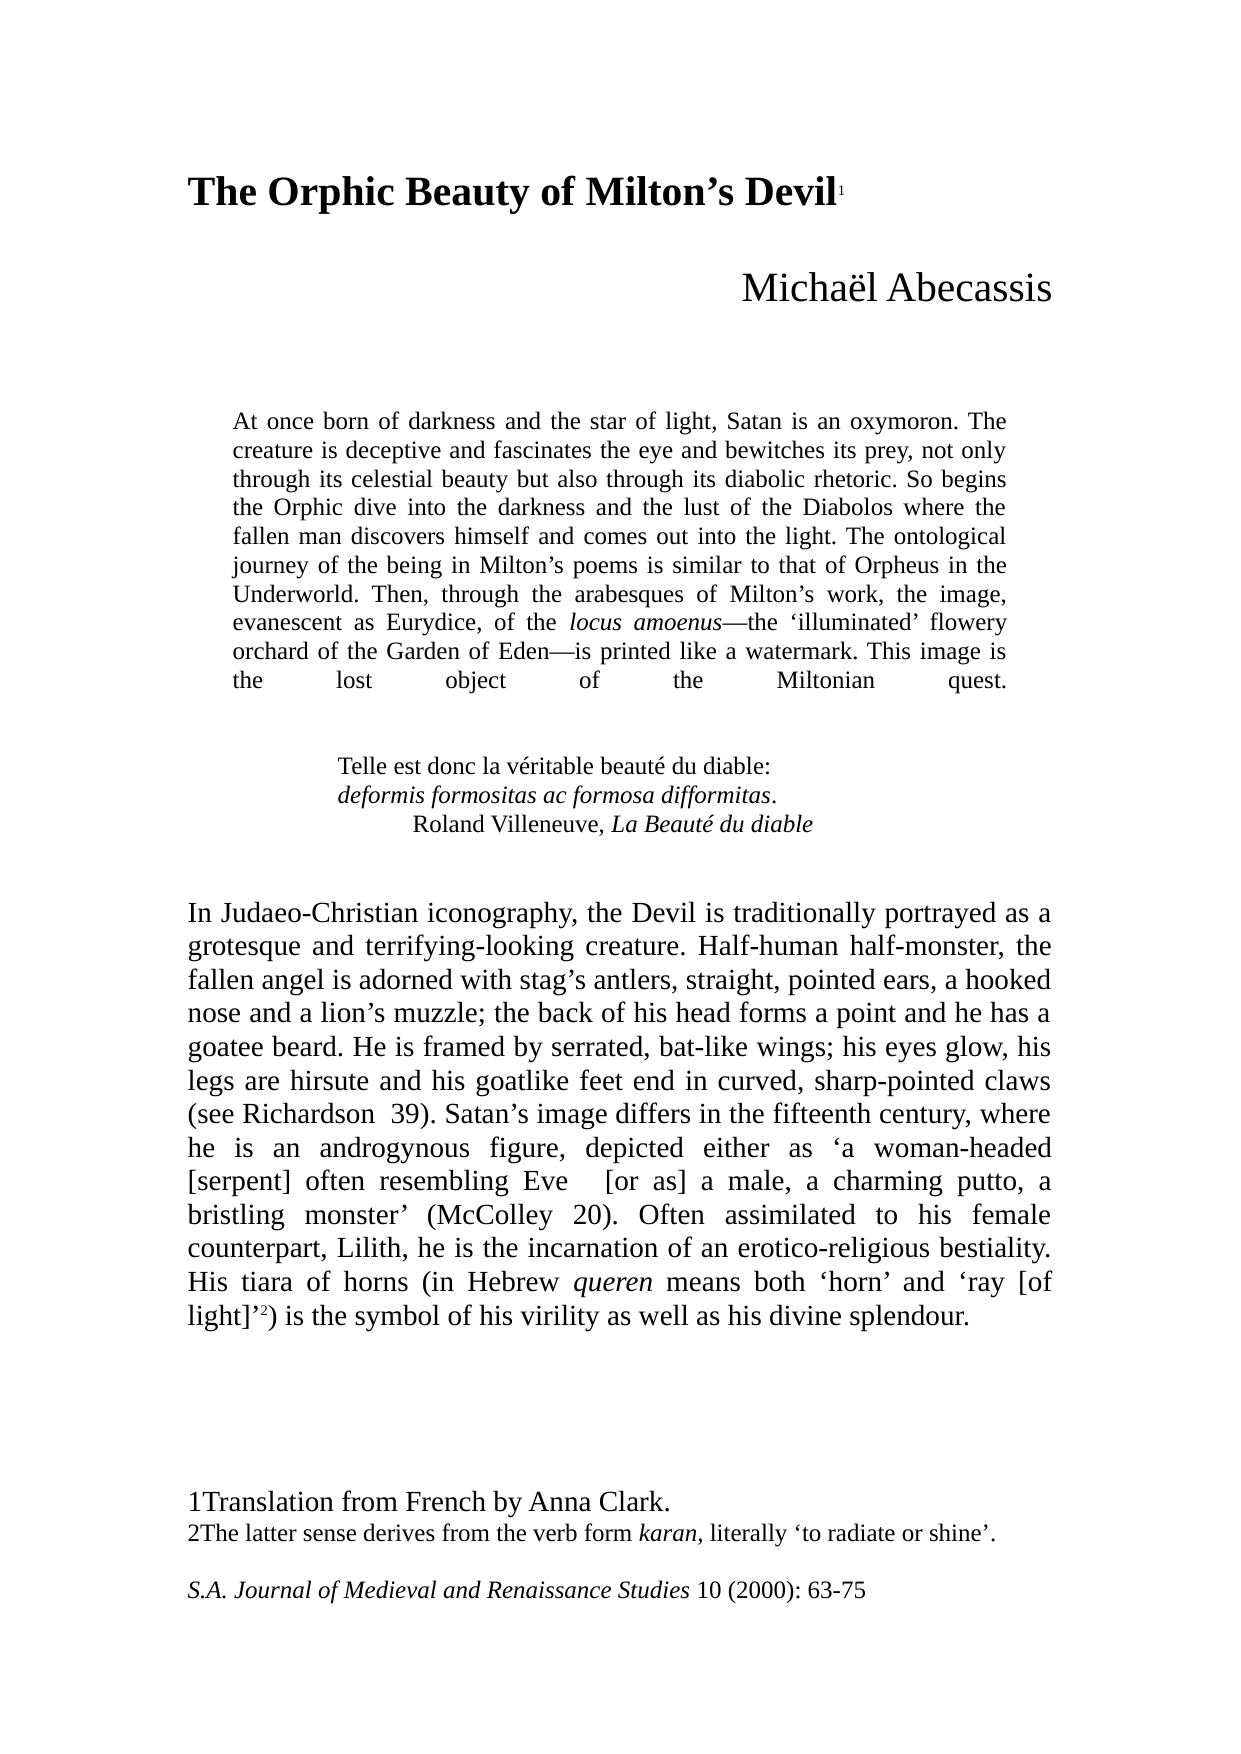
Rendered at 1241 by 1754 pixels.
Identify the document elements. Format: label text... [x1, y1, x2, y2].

text The Orphic Beauty of Milton’s Devil [187, 167, 1053, 214]
text Michaël Abecassis [187, 262, 1053, 310]
text deformis formositas ac formosa difformitas. [187, 780, 1053, 809]
text In Judaeo-Christian iconography, the Devil is traditionally portrayed as a grotesque and terrifying-looking creature. Half-human half-monster, the fallen angel is adorned with stag’s antlers, straight, pointed ears, a hooked nose and a lion’s muzzle; the back of his head forms a point and he has a goatee beard. He is framed by serrated, bat-like wings; his eyes glow, his legs are hirsute and his goatlike feet end in curved, sharp-pointed claws (see Richardson 39). Satan’s image differs in the fifteenth century, where he is an androgynous figure, depicted either as ‘a woman-headed [serpent] often resembling Eve [or as] a male, a charming putto, a bristling monster’ (McColley 20). Often assimilated to his female counterpart, Lilith, he is the incarnation of an erotico-religious bestiality. His tiara of horns (in Hebrew queren means both ‘horn’ and ‘ray [of light]’) is the symbol of his virility as well as his divine splendour. [187, 895, 1053, 1331]
text The latter sense derives from the verb form karan, literally ‘to radiate or shine’. [187, 1518, 1053, 1546]
text Roland Villeneuve, La Beauté du diable [187, 809, 1053, 837]
text At once born of darkness and the star of light, Satan is an oxymoron. The creature is deceptive and fascinates the eye and bewitches its prey, not only through its celestial beauty but also through its diabolic rhetoric. So begins the Orphic dive into the darkness and the lust of the Diabolos where the fallen man discovers himself and comes out into the light. The ontological journey of the being in Milton’s poems is similar to that of Orpheus in the Underworld. Then, through the arabesques of Milton’s work, the image, evanescent as Eurydice, of the locus amoenus—the ‘illuminated’ flowery orchard of the Garden of Eden—is printed like a watermark. This image is the lost object of the Miltonian quest. [232, 406, 1008, 751]
text Translation from French by Anna Clark. [187, 1484, 1053, 1518]
text Telle est donc la véritable beauté du diable: [187, 751, 1053, 780]
